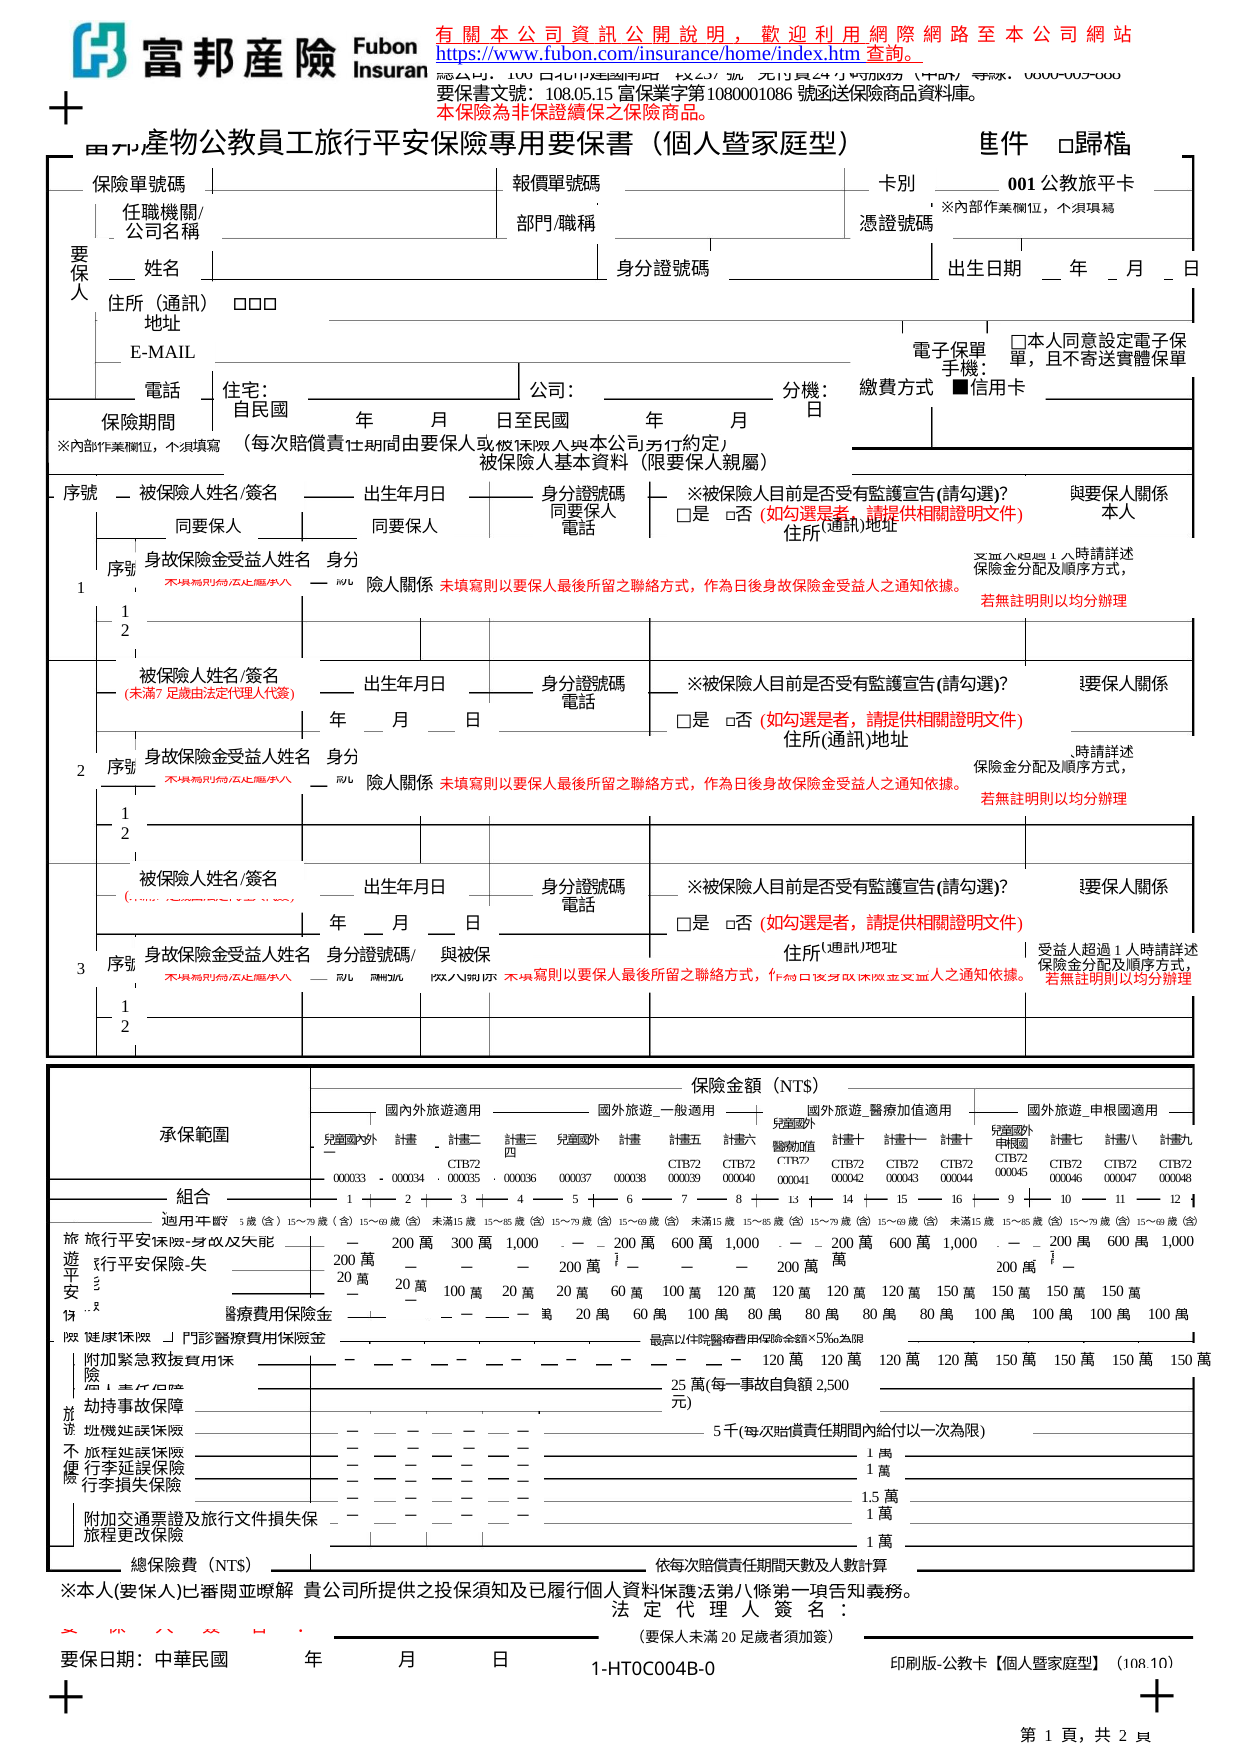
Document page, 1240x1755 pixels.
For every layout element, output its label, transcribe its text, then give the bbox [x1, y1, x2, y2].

picture [25, 1653, 51, 1719]
text 30 萬 100 萬 20 萬 20 萬 60 萬 100 萬 120 萬 120 萬 120 萬 120 萬 150 萬 150 萬 150 萬 150 萬 [441, 1283, 1231, 1299]
text 序號 [107, 759, 135, 777]
text 月 [392, 915, 419, 933]
text 日 [805, 401, 849, 420]
text ─ [405, 1473, 423, 1490]
text 身分證號碼 [616, 260, 720, 279]
text 遊 [63, 1253, 86, 1269]
text 000042 [831, 1171, 869, 1186]
text 電話 [562, 694, 639, 712]
text 保險單號碼 [92, 176, 196, 195]
text 班機延誤保險 [83, 1425, 186, 1438]
text ─ [407, 1423, 423, 1440]
text 計畫七 [1049, 1134, 1088, 1147]
text 保險金分配及順序方式， [1038, 958, 1204, 973]
text 000040 [722, 1171, 760, 1186]
text 要 [71, 247, 100, 265]
text 1 [121, 804, 138, 824]
picture [597, 1236, 604, 1250]
text 任職機關/ [123, 203, 213, 223]
text ※本人(要保人)已審閱並暸解 貴公司所提供之投保須知及已履行個人資料保護法第八條第一項告知義務。 [60, 1582, 1047, 1601]
text 日至民國 [495, 412, 581, 431]
text 000034 [392, 1171, 429, 1186]
text 年 [329, 712, 355, 730]
text 旅程更改保險 [83, 1528, 322, 1545]
picture [1191, 1194, 1195, 1207]
text 統一編號 [336, 777, 357, 786]
text 000047 [1104, 1171, 1142, 1186]
text 保 [71, 265, 100, 284]
text ─ [461, 1308, 477, 1323]
text 年 [329, 915, 355, 933]
picture [46, 1064, 1195, 1572]
text 日 [464, 712, 491, 730]
text 本保險為非保證續保之保險商品。 [436, 104, 1231, 123]
text 要保日期：中華民國 [60, 1652, 239, 1670]
text 13 [787, 1196, 801, 1206]
text 身故保險金受益人姓名 身分證號碼/ 與被保 [144, 550, 357, 570]
text 平 [63, 1269, 86, 1285]
text ─ [347, 1473, 365, 1490]
text ─ [790, 1235, 806, 1250]
text □是 □否 (如勾選是者，請提供相關證明文件) [675, 913, 1062, 933]
text 1-HT0C004B-0 [590, 1655, 727, 1680]
text 地址 [144, 315, 320, 334]
picture [1033, 1236, 1040, 1250]
picture [706, 1356, 722, 1368]
picture [815, 1236, 822, 1250]
text 劫持事故保障 [83, 1399, 186, 1416]
text 受益人超過 1 人時請詳述 [1071, 744, 1231, 761]
text 單，且不寄送實體保單 [1009, 351, 1197, 368]
text 與要保人關係 [1080, 880, 1183, 897]
text 20 萬 20 萬 60 萬 100 萬 80 萬 80 萬 80 萬 80 萬 100 萬 100 萬 100 萬 100 萬 [542, 1308, 1231, 1323]
text 電子保單 [912, 342, 1001, 361]
text 20 萬 [395, 1276, 432, 1292]
text 旅行平安保險-失能 [94, 1256, 223, 1293]
text 統一編號 [336, 974, 416, 984]
text □本人同意設定電子保 [1009, 332, 1197, 351]
text 月 [430, 412, 434, 427]
picture [864, 1194, 887, 1207]
text ─ [517, 1473, 536, 1490]
text 住所(通訊)地址 [783, 730, 1062, 751]
text ※內部作業欄位，不須填寫 [57, 439, 224, 454]
picture [428, 906, 455, 937]
text 3 [460, 1192, 468, 1206]
text 日 [1182, 260, 1211, 279]
text 000041 [777, 1173, 815, 1187]
text 保險期間 [101, 414, 187, 433]
text 電話 [562, 897, 639, 915]
text 受益人超過 1 人時請詳述 [1038, 942, 1204, 958]
picture [258, 482, 362, 541]
text 報價單號碼 [512, 176, 616, 194]
text 身分證號碼 [542, 677, 639, 694]
text 日 [464, 915, 491, 933]
text 與要保人關係 [1071, 486, 1183, 504]
text 傷害醫療費用保險 [83, 1302, 218, 1314]
text 1 萬 [866, 1449, 896, 1461]
text 月 [1126, 260, 1155, 279]
picture [880, 1377, 1195, 1572]
text 未填寫則為法定繼承人 [164, 777, 302, 785]
text 001 公教旅平卡 [1008, 174, 1145, 194]
text 部門/職稱 [516, 214, 606, 235]
text ─ [681, 1259, 697, 1276]
text 統一編號 [336, 579, 357, 588]
text 同要保人 [175, 519, 249, 536]
text 附加緊急救援費用保險 [83, 1352, 249, 1385]
text 卡別 [878, 176, 926, 194]
text ─ [627, 1259, 643, 1276]
text (未滿7 足歲由法定代理人代簽) [124, 889, 311, 904]
text 1 [121, 601, 138, 621]
text ─ [1008, 1235, 1024, 1252]
text ─ [517, 1490, 536, 1507]
picture [26, 20, 427, 128]
text CTB72 [886, 1157, 923, 1171]
text 月 [398, 1652, 427, 1670]
text 兒童國外 [772, 1118, 960, 1131]
text 險人關係 未填寫則以要保人最後所留之聯絡方式，作為日後身故保險金受益人之通知依據。 [430, 966, 1029, 984]
picture [195, 1308, 857, 1572]
text ─ [407, 1440, 423, 1457]
text 月 [392, 712, 419, 730]
picture [973, 1188, 999, 1207]
text ─ [347, 1457, 365, 1473]
text 000046 [1049, 1171, 1087, 1186]
text ＋ [44, 89, 140, 135]
text ─ [517, 1457, 536, 1473]
picture [697, 1194, 727, 1207]
text 最高以住院醫療費用保險金額×5‰為限 [649, 1330, 900, 1347]
picture [935, 168, 999, 192]
text 4 [517, 1192, 524, 1206]
text ※被保險人目前是否受有監護宣告(請勾選)？ [687, 675, 1071, 695]
text ─ [461, 1490, 479, 1507]
picture [648, 482, 667, 538]
text 附加交通票證及旅行文件損失保 [83, 1512, 322, 1528]
text 電話 [144, 382, 192, 401]
text 000045 [995, 1165, 1040, 1179]
text ─ [1063, 1259, 1079, 1276]
text 年 [355, 412, 384, 431]
text 同要保人 [371, 519, 446, 536]
text 000039 [668, 1171, 706, 1186]
text 險 健康保險 [63, 1332, 154, 1344]
text ─ [517, 1440, 536, 1457]
text 自民國 [233, 401, 299, 420]
picture [421, 1127, 452, 1207]
text https://www.fubon.com/insurance/home/index.htm 查詢。 [436, 46, 1231, 64]
text 姓名 [144, 260, 192, 279]
picture [1137, 1194, 1160, 1207]
text □是 □否 (如勾選是者，請提供相關證明文件) [675, 711, 1062, 730]
text 200 萬 600 萬 1,000萬 [831, 1235, 988, 1269]
picture [476, 1156, 508, 1207]
text 保 [108, 1629, 137, 1636]
text ─ [463, 1440, 479, 1457]
text 出生日期 [947, 260, 1033, 279]
picture [454, 482, 533, 538]
text 未填寫則為法定繼承人 [164, 974, 302, 983]
text 保 海外突發疾病 住院醫療費用保險金 [227, 1307, 339, 1323]
text 25 萬(每一事故自負額 2,500 元) [671, 1377, 871, 1411]
text ─ [347, 1286, 377, 1302]
text ＋ [43, 1677, 140, 1723]
text 若無註明則以均分辦理 [980, 595, 1231, 609]
text 序號 [107, 957, 135, 974]
text CTB72 [1159, 1157, 1197, 1171]
text 險人關係 未填寫則以要保人最後所留之聯絡方式，作為日後身故保險金受益人之通知依據。 [366, 577, 1231, 595]
picture [1082, 1194, 1106, 1207]
text 印刷版-公教卡【個人暨家庭型】（108.10） [890, 1656, 1218, 1673]
text 16 [951, 1194, 964, 1206]
text 000035 [447, 1171, 485, 1186]
text CTB72 [668, 1157, 706, 1171]
text 申根國 [995, 1138, 1041, 1151]
text E-MAIL [130, 342, 206, 362]
text ─ [405, 1490, 423, 1507]
text ※被保險人目前是否受有監護宣告(請勾選)？ [687, 484, 1062, 504]
text ─ [731, 1353, 752, 1368]
text 出生年月日 [363, 486, 461, 504]
text ─ [457, 1353, 477, 1368]
text ─ [517, 1507, 536, 1524]
picture [809, 1194, 833, 1207]
text 月 [445, 412, 459, 427]
text 000043 [886, 1171, 923, 1186]
text 住所（通訊） □□□ [106, 290, 320, 315]
text 旅 旅行平安保險-身故及失能 [170, 1237, 202, 1247]
text CTB72 [995, 1151, 1040, 1165]
text 1 萬 [866, 1506, 901, 1522]
text 有 關 本 公 司 資 訊 公 開 說 明 ， 歡 迎 利 用 網 際 網 路 至 本 公 司 網 站 [436, 27, 1231, 46]
picture [852, 377, 1195, 538]
text ─ [405, 1507, 423, 1524]
picture [918, 1194, 942, 1207]
text CTB72 [940, 1157, 978, 1171]
text 法 定 代 理 人 簽 名 ： [611, 1601, 1047, 1620]
text 名 [249, 1629, 278, 1636]
text 國外旅遊_申根國適用 [1027, 1103, 1160, 1118]
text 1 [346, 1192, 353, 1206]
text □是 □否 (如勾選是者，請提供相關證明文件) [675, 504, 1062, 524]
text 200 萬 [559, 1259, 603, 1276]
text 000037 [559, 1171, 597, 1186]
text ＋ [1134, 1677, 1231, 1723]
picture [362, 1169, 396, 1207]
text 200 萬 300 萬 1,000 萬 [392, 1236, 553, 1269]
text 旅 旅行平安保險-身故及失能 [226, 1236, 276, 1251]
text CTB72 [722, 1157, 760, 1171]
picture [327, 1641, 962, 1704]
text 月 [730, 412, 759, 431]
text 分機： [782, 382, 849, 401]
text ─ [347, 1440, 365, 1457]
picture [909, 1332, 1195, 1343]
text 若無註明則以均分辦理 [1045, 973, 1204, 987]
picture [45, 155, 1195, 1058]
picture [364, 703, 383, 736]
text 受益人超過 1 人時請詳述 [973, 547, 1231, 563]
picture [752, 1194, 778, 1207]
text 9 [1008, 1192, 1015, 1206]
text (未滿7 足歲由法定代理人代簽) [124, 687, 311, 702]
text 14 [842, 1194, 855, 1206]
text 年 [645, 412, 674, 431]
text 5千(每次賠償責任期間內給付以一次為限) [713, 1422, 1024, 1440]
text 身分證號碼 [542, 486, 639, 504]
picture [642, 1194, 672, 1207]
text 計畫十 計畫十一 計畫十二 [831, 1134, 983, 1148]
text 個人責任保障 [169, 1385, 249, 1402]
text 身分證號碼 [542, 880, 639, 897]
text 2 [77, 762, 92, 781]
text 險人關係 未填寫則以要保人最後所留之聯絡方式，作為日後身故保險金受益人之通知依據。 [366, 775, 1231, 793]
text 保險金分配及順序方式， [973, 563, 1231, 577]
text 依每次賠償責任期間天數及人數計算 [655, 1560, 909, 1575]
text ─ [517, 1308, 533, 1323]
text 要保書文號：108.05.15 富保業字第1080001086 號函送保險商品資料庫。 [436, 83, 1231, 104]
text ─ [461, 1473, 479, 1490]
text ─ [463, 1423, 479, 1440]
picture [588, 1194, 618, 1207]
text 公司： [529, 382, 596, 401]
text 計畫五 [668, 1134, 707, 1147]
text ─ [461, 1259, 477, 1276]
picture [428, 703, 455, 736]
text 000038 [613, 1171, 651, 1186]
text 被保險人基本資料（限要保人親屬） [479, 454, 843, 473]
text 8 [736, 1194, 743, 1206]
text CTB72 [1104, 1157, 1142, 1171]
text 5 [572, 1192, 579, 1206]
text 被保險人姓名/簽名 [139, 484, 295, 503]
text 計畫三 兒童國外 計畫四 [504, 1134, 650, 1160]
text 住所(通訊)地址 [783, 944, 919, 965]
text ※內部作業欄位，不須填寫 [941, 201, 1125, 216]
text ─ [511, 1353, 532, 1368]
text 兒童國內外 計畫一 [323, 1134, 426, 1160]
text ─ [347, 1507, 365, 1524]
text 2 [121, 621, 138, 641]
text 第 1 頁，共 2 頁 [1019, 1727, 1160, 1745]
text 適用年齡 [161, 1212, 232, 1228]
text ─ [517, 1259, 533, 1276]
text 安 [63, 1285, 86, 1301]
text ─ [566, 1353, 587, 1368]
text ─ [676, 1353, 697, 1368]
text 120 萬 120 萬 120 萬 120 萬 150 萬 150 萬 150 萬 150 萬 [762, 1352, 1231, 1368]
text ─ [402, 1353, 422, 1368]
text 總保險費（NT$） [130, 1557, 262, 1576]
text 保險金分配及順序方式， [973, 761, 1231, 775]
text 本人 [1101, 504, 1183, 522]
text ─ [347, 1236, 377, 1252]
text 序號 [63, 485, 107, 503]
text CTB72 [831, 1157, 869, 1171]
text 000036 [504, 1171, 542, 1186]
text 年 [304, 1652, 333, 1670]
text 000044 [940, 1171, 978, 1186]
text CTB72 [447, 1157, 485, 1171]
text ※被保險人目前是否受有監護宣告(請勾選)？ [687, 878, 1071, 898]
text 2 [405, 1192, 412, 1206]
text 醫療加值 [772, 1141, 823, 1154]
text 便 行李延誤保險 [64, 1461, 186, 1478]
text 15 [896, 1194, 909, 1206]
text 1.5 萬 [861, 1489, 901, 1506]
text 簽 [202, 1629, 231, 1636]
text 若無註明則以均分辦理 [980, 793, 1231, 807]
text 3 [77, 960, 92, 978]
text 1 萬 [866, 1461, 896, 1477]
picture [232, 1236, 324, 1298]
text 出生年月日 [363, 880, 461, 897]
text 序號 [107, 561, 135, 579]
text 富邦產物公教員工旅行平安保險專用要保書（個人暨家庭型） [82, 130, 972, 159]
text 同要保人 [550, 504, 639, 521]
text CTB72 [1049, 1157, 1087, 1171]
text 要 [60, 1629, 89, 1636]
text □進件 □歸檔 [981, 132, 1173, 159]
text 2 [121, 824, 138, 843]
picture [726, 1105, 763, 1125]
text CTB72 [777, 1154, 822, 1164]
text 200 萬 600 萬 1,000萬 [613, 1236, 771, 1269]
picture [533, 1194, 563, 1207]
text 住宅： [223, 382, 299, 401]
text 憑證號碼 [859, 216, 945, 234]
text 身故保險金受益人姓名 身分證號碼/ 與被保 [144, 748, 357, 768]
text 2 [121, 1017, 138, 1036]
text 旅 旅行平安保險-身故及失能 [63, 1232, 154, 1247]
text ─ [621, 1353, 642, 1368]
text 6 [626, 1192, 634, 1206]
text ─ [572, 1236, 588, 1250]
text 人 [71, 284, 100, 303]
text 200 萬 [997, 1259, 1039, 1276]
text ─ [405, 1292, 432, 1309]
text 出生年月日 [363, 677, 461, 694]
text ─ [347, 1490, 365, 1507]
text ─ [405, 1259, 432, 1276]
text 門診醫療費用保險金 [182, 1332, 331, 1347]
text 7 [681, 1194, 688, 1206]
text 未填寫則為法定繼承人 [164, 579, 302, 588]
picture [163, 1332, 173, 1343]
text 繳費方式 ■信用卡 [859, 379, 1037, 398]
text （每次賠償責任期間由要保人或被保險人與本公司另行約定） [233, 436, 843, 454]
text 承保範圍 [159, 1128, 235, 1145]
text 險 行李損失保險 [63, 1478, 186, 1494]
text 組合 [176, 1189, 218, 1207]
picture [364, 906, 383, 937]
text ─ [405, 1457, 423, 1473]
text 1 [77, 579, 92, 597]
text 保險金額（NT$） [691, 1077, 839, 1096]
text 未滿15 歲 15～85 歲（含 ）15～79 歲（ 含）15～69 歲（含） 未滿15 歲 15～85 歲（含）15～79 歲（含）15～69 歲（含） 未滿15 歲 15～85 歲（含）15～79 歲（含）15～69 歲（含） 未滿15 歲 15～85 歲（含）15～79 歲（含）15～69 歲（含） [241, 1216, 1231, 1227]
text 住所(通訊)地址 [783, 524, 1062, 544]
text 人 [155, 1629, 184, 1636]
text 1 萬 [866, 1534, 896, 1551]
text 計畫八 [1104, 1134, 1143, 1147]
text 1 [121, 997, 138, 1017]
picture [1024, 1188, 1051, 1207]
text 000033 [333, 1171, 371, 1186]
text 年 [1069, 260, 1099, 279]
text ─ [736, 1259, 752, 1276]
text ─ [347, 1423, 365, 1440]
text 被保險人姓名/簽名 [139, 667, 311, 687]
picture [928, 942, 1029, 957]
text ─ [517, 1423, 536, 1440]
text 國外旅遊_一般適用 [597, 1103, 717, 1118]
text 與要保人關係 [1080, 677, 1183, 694]
text 國內外旅遊適用 [385, 1104, 484, 1118]
text ─ [345, 1353, 365, 1368]
text （要保人未滿 20 足歲者須加簽） [630, 1629, 855, 1646]
text 公司名稱 [125, 223, 213, 242]
text 11 [1114, 1194, 1128, 1206]
text ─ [461, 1507, 479, 1524]
text 總公司：106 台北市建國南路一段237 號 免付費24 小時服務（申訴）專線：0800-009-888 [436, 73, 1231, 83]
text 國外旅遊_醫療加值適用 [807, 1103, 960, 1118]
text 000048 [1159, 1171, 1197, 1186]
text 不 旅程延誤保險 [63, 1445, 186, 1461]
text 手機： [942, 361, 1037, 379]
text 200 萬 [333, 1252, 377, 1269]
text 月 [433, 423, 444, 427]
text 計畫九 [1159, 1134, 1198, 1147]
text 200 萬 600 萬 1,000 萬 [1049, 1236, 1207, 1267]
text ─ [461, 1457, 479, 1473]
text 計畫六 [723, 1134, 761, 1147]
text 10 [1060, 1194, 1073, 1206]
text 200 萬 [777, 1259, 821, 1276]
text 日 [492, 1652, 521, 1670]
text ： [297, 1629, 326, 1636]
text 計畫二 [448, 1134, 486, 1147]
text 20 萬 [337, 1269, 377, 1286]
text 被保險人姓名/簽名 [139, 870, 295, 890]
text 電話 [562, 521, 639, 538]
text 12 [1169, 1194, 1183, 1206]
text 兒童國外 [992, 1125, 1041, 1138]
text 身故保險金受益人姓名 身分證號碼/ 與被保 [144, 946, 524, 966]
